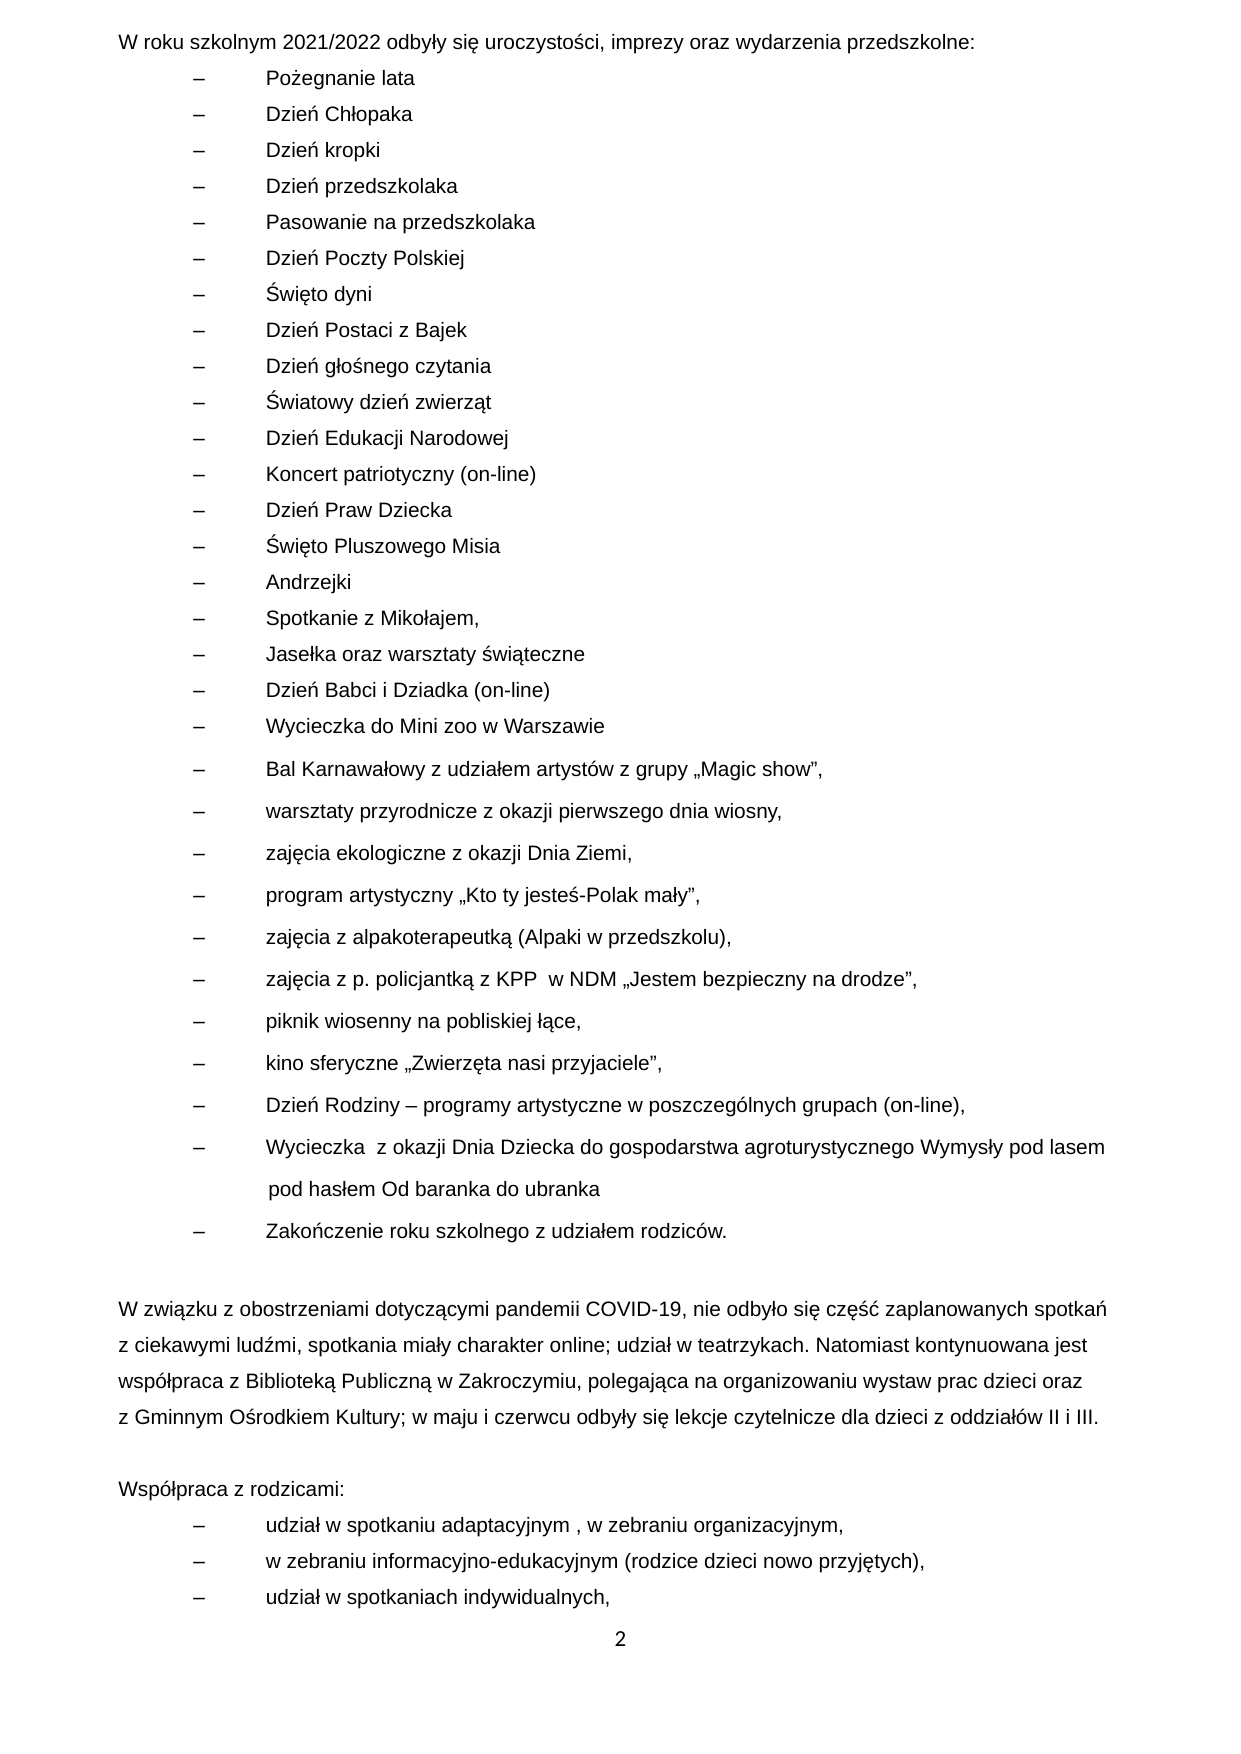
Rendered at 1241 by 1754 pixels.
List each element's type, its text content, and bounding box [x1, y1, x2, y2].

list zajęcia z p. policjantką z KPP w NDM „Jestem bezpieczny na drodze”, [193, 967, 1122, 991]
list Święto dyni [193, 282, 1122, 306]
list Święto Pluszowego Misia [193, 534, 1122, 558]
list udział w spotkaniach indywidualnych, [193, 1585, 1122, 1609]
list Dzień Poczty Polskiej [193, 246, 1122, 270]
list Wycieczka z okazji Dnia Dziecka do gospodarstwa agroturystycznego Wymysły pod lasem [193, 1135, 1122, 1159]
list Dzień Rodziny – programy artystyczne w poszczególnych grupach (on-line), [193, 1093, 1122, 1117]
list Jasełka oraz warsztaty świąteczne [193, 642, 1122, 666]
list Światowy dzień zwierząt [193, 390, 1122, 414]
list pod hasłem Od baranka do ubranka [193, 1177, 1122, 1201]
list Bal Karnawałowy z udziałem artystów z grupy „Magic show”, [193, 756, 1122, 780]
list Andrzejki [193, 570, 1122, 594]
list Dzień Praw Dziecka [193, 498, 1122, 522]
list udział w spotkaniu adaptacyjnym , w zebraniu organizacyjnym, [193, 1513, 1122, 1537]
list kino sferyczne „Zwierzęta nasi przyjaciele”, [193, 1051, 1122, 1075]
list program artystyczny „Kto ty jesteś-Polak mały”, [193, 883, 1122, 907]
list w zebraniu informacyjno-edukacyjnym (rodzice dzieci nowo przyjętych), [193, 1549, 1122, 1573]
list Dzień Edukacji Narodowej [193, 426, 1122, 450]
text W związku z obostrzeniami dotyczącymi pandemii COVID-19, nie odbyło się część zaplanowanych spotkań z ciekawymi ludźmi, spotkania miały charakter online; udział w teatrzykach. Natomiast kontynuowana jest współpraca z Biblioteką Publiczną w Zakroczymiu, polegająca na organizowaniu wystaw prac dzieci oraz z Gminnym Ośrodkiem Kultury; w maju i czerwcu odbyły się lekcje czytelnicze dla dzieci z oddziałów II i III. [118, 1297, 1122, 1429]
list Zakończenie roku szkolnego z udziałem rodziców. [193, 1219, 1122, 1243]
list Pożegnanie lata [193, 66, 1122, 89]
list warsztaty przyrodnicze z okazji pierwszego dnia wiosny, [193, 798, 1122, 822]
list Dzień Chłopaka [193, 102, 1122, 126]
list Dzień Babci i Dziadka (on-line) [193, 678, 1122, 702]
list Dzień Postaci z Bajek [193, 318, 1122, 342]
list piknik wiosenny na pobliskiej łące, [193, 1009, 1122, 1033]
text W roku szkolnym 2021/2022 odbyły się uroczystości, imprezy oraz wydarzenia przedszkolne: [118, 29, 1122, 53]
list zajęcia z alpakoterapeutką (Alpaki w przedszkolu), [193, 925, 1122, 949]
list Dzień głośnego czytania [193, 354, 1122, 378]
list Dzień przedszkolaka [193, 174, 1122, 198]
list Koncert patriotyczny (on-line) [193, 462, 1122, 486]
text Współpraca z rodzicami: [118, 1477, 1122, 1501]
list Spotkanie z Mikołajem, [193, 606, 1122, 630]
list Dzień kropki [193, 138, 1122, 162]
list zajęcia ekologiczne z okazji Dnia Ziemi, [193, 841, 1122, 864]
list Wycieczka do Mini zoo w Warszawie [193, 714, 1122, 738]
list Pasowanie na przedszkolaka [193, 210, 1122, 234]
